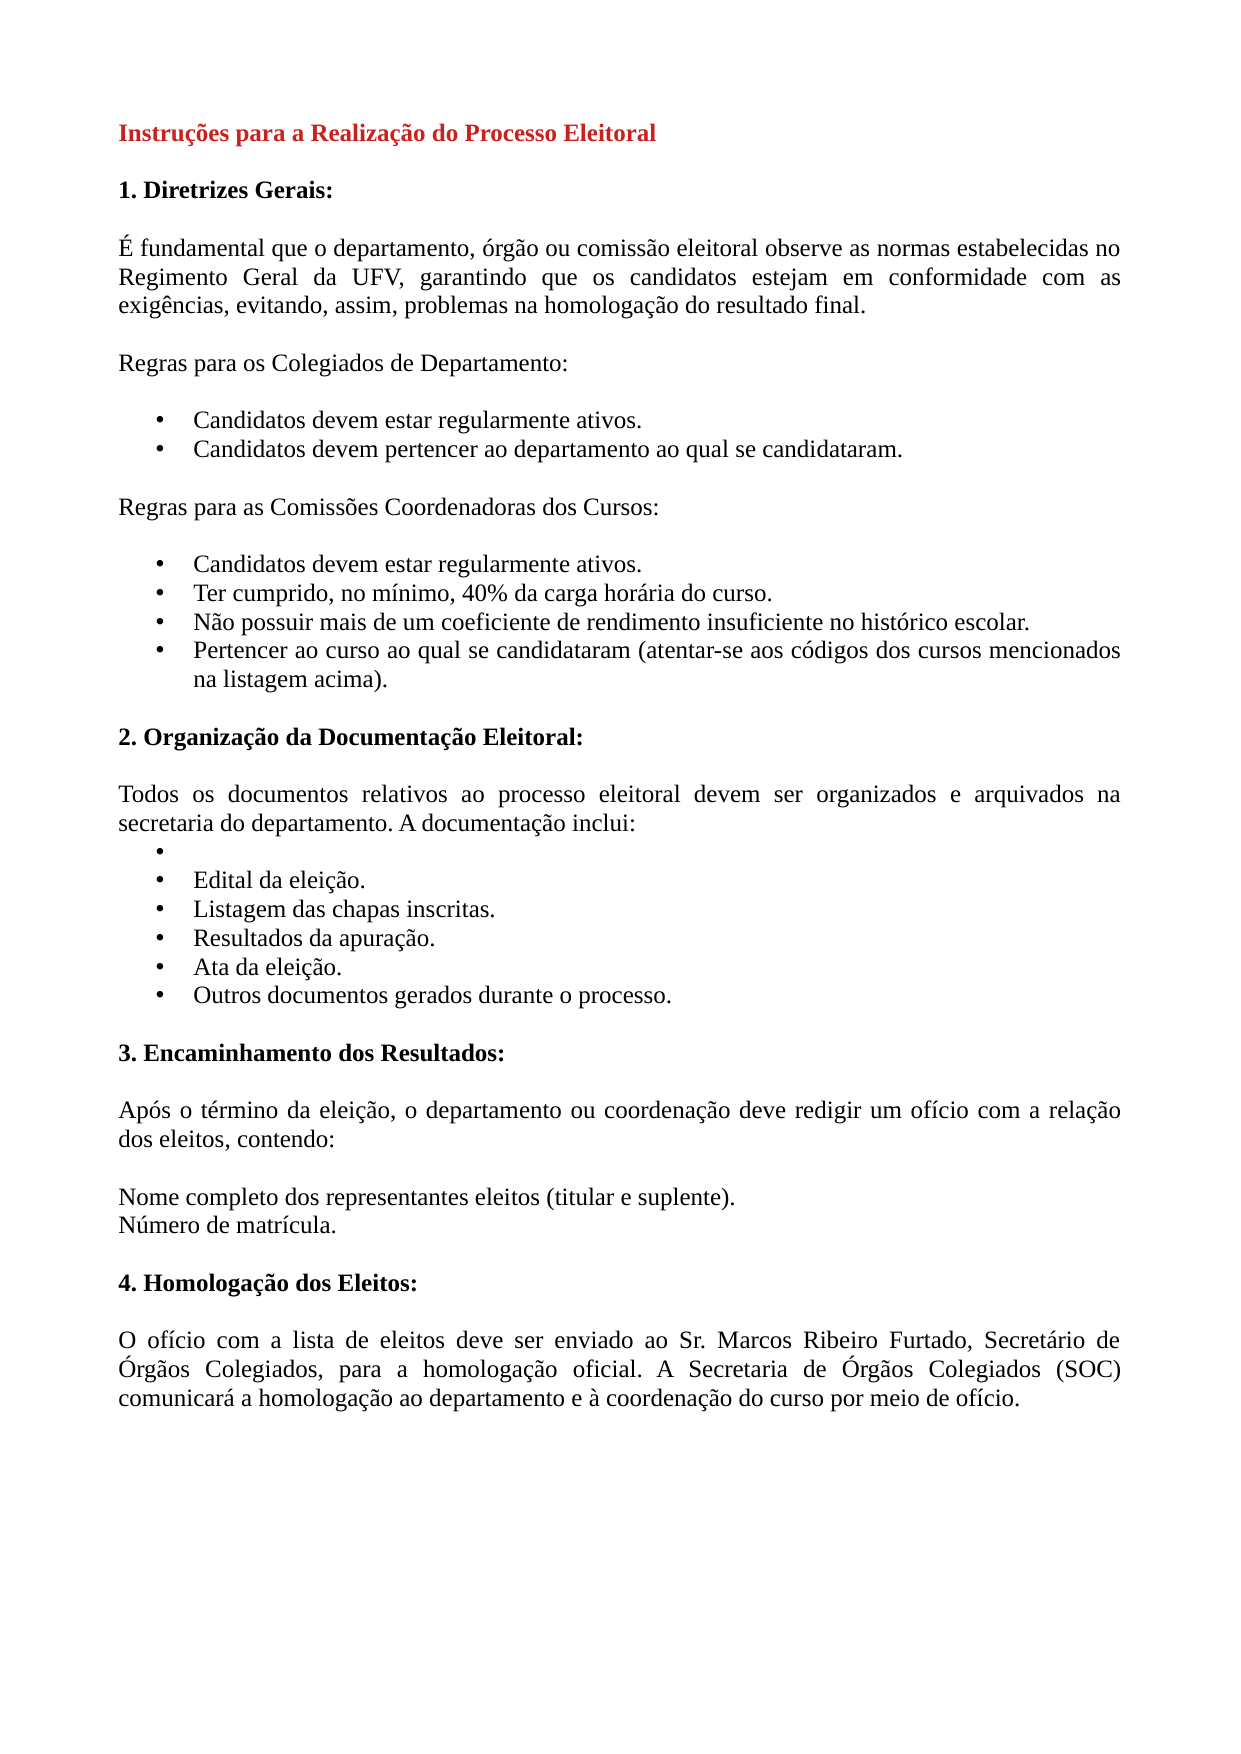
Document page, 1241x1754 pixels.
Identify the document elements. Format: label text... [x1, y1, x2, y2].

list Não possuir mais de um coeficiente de rendimento insuficiente no histórico escolar. [156, 607, 1122, 636]
list Ata da eleição. [156, 952, 1122, 981]
list Ter cumprido, no mínimo, 40% da carga horária do curso. [156, 578, 1122, 607]
text Número de matrícula. [118, 1211, 1122, 1239]
list Candidatos devem estar regularmente ativos. [156, 549, 1122, 578]
text 3. Encaminhamento dos Resultados: [118, 1038, 1122, 1067]
text Após o término da eleição, o departamento ou coordenação deve redigir um ofício com a relação dos eleitos, contendo: [118, 1096, 1122, 1153]
list Pertencer ao curso ao qual se candidataram (atentar-se aos códigos dos cursos mencionados na listagem acima). [156, 636, 1122, 693]
text Nome completo dos representantes eleitos (titular e suplente). [118, 1182, 1122, 1211]
text Instruções para a Realização do Processo Eleitoral [118, 118, 1122, 147]
text É fundamental que o departamento, órgão ou comissão eleitoral observe as normas estabelecidas no Regimento Geral da UFV, garantindo que os candidatos estejam em conformidade com as exigências, evitando, assim, problemas na homologação do resultado final. [118, 233, 1122, 319]
list Resultados da apuração. [156, 923, 1122, 952]
list Candidatos devem estar regularmente ativos. [156, 406, 1122, 434]
text 2. Organização da Documentação Eleitoral: [118, 722, 1122, 751]
text Regras para as Comissões Coordenadoras dos Cursos: [118, 492, 1122, 521]
list Outros documentos gerados durante o processo. [156, 981, 1122, 1009]
list Candidatos devem pertencer ao departamento ao qual se candidataram. [156, 434, 1122, 463]
list Edital da eleição. [156, 866, 1122, 894]
text 4. Homologação dos Eleitos: [118, 1268, 1122, 1297]
text 1. Diretrizes Gerais: [118, 176, 1122, 204]
text O ofício com a lista de eleitos deve ser enviado ao Sr. Marcos Ribeiro Furtado, Secretário de Órgãos Colegiados, para a homologação oficial. A Secretaria de Órgãos Colegiados (SOC) comunicará a homologação ao departamento e à coordenação do curso por meio de ofício. [118, 1326, 1122, 1412]
text Todos os documentos relativos ao processo eleitoral devem ser organizados e arquivados na secretaria do departamento. A documentação inclui: [118, 779, 1122, 837]
text Regras para os Colegiados de Departamento: [118, 348, 1122, 377]
list Listagem das chapas inscritas. [156, 894, 1122, 923]
